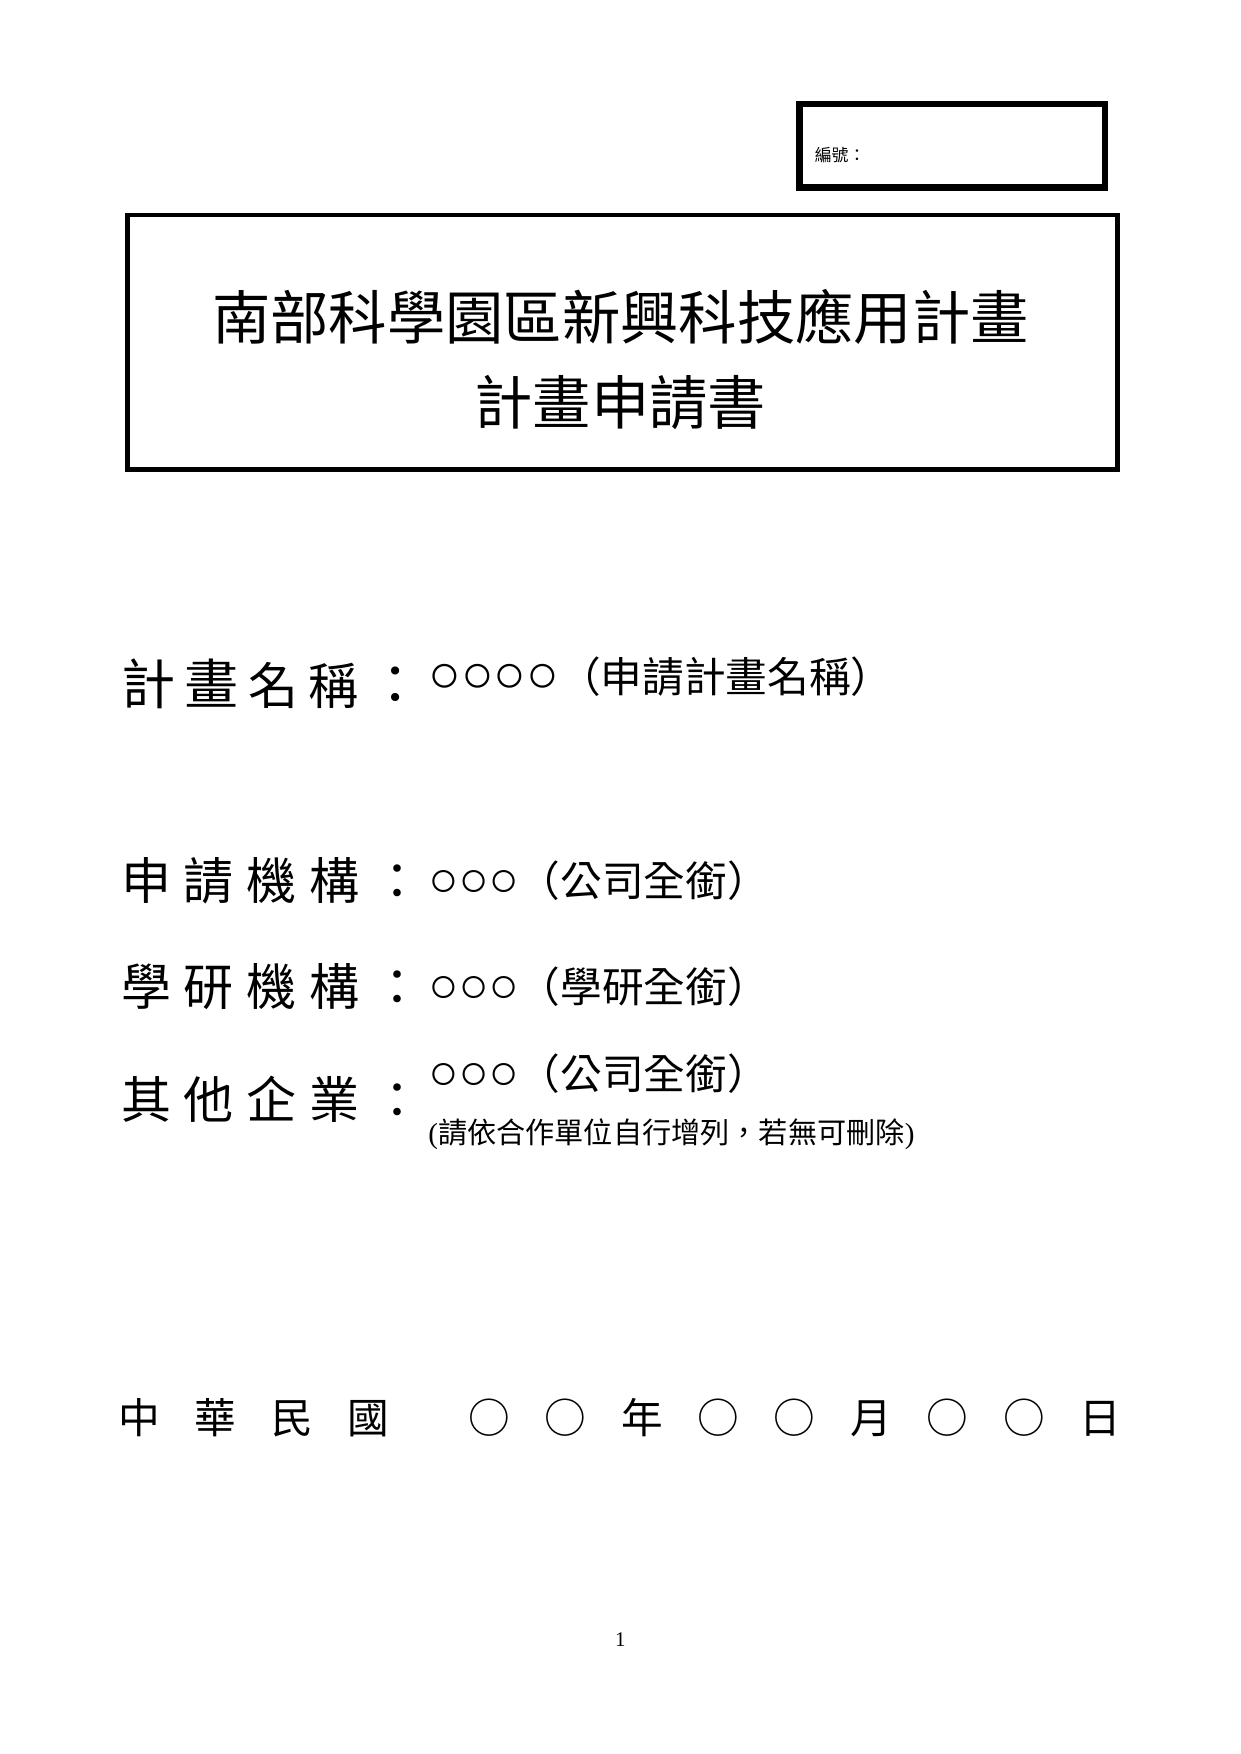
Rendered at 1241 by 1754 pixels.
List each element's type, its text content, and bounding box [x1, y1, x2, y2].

table_cell ○○○（公司全銜） (請依合作單位自行增列，若無可刪除) [425, 1041, 1112, 1160]
text 中華民國 ○○年○○月○○日 [118, 1385, 1122, 1446]
table_cell 申請機構： [118, 829, 425, 935]
table_header ○○○○（申請計畫名稱） [425, 541, 1112, 829]
table_cell 其他企業： [118, 1041, 425, 1160]
table_header 計畫名稱： [118, 541, 425, 829]
table_cell ○○○（公司全銜） [425, 829, 1112, 935]
table_cell ○○○（學研全銜） [425, 935, 1112, 1041]
table_cell 學研機構： [118, 935, 425, 1041]
text 編號： [814, 124, 1090, 167]
text 南部科學園區新興科技應用計畫 計畫申請書 [118, 272, 1122, 441]
